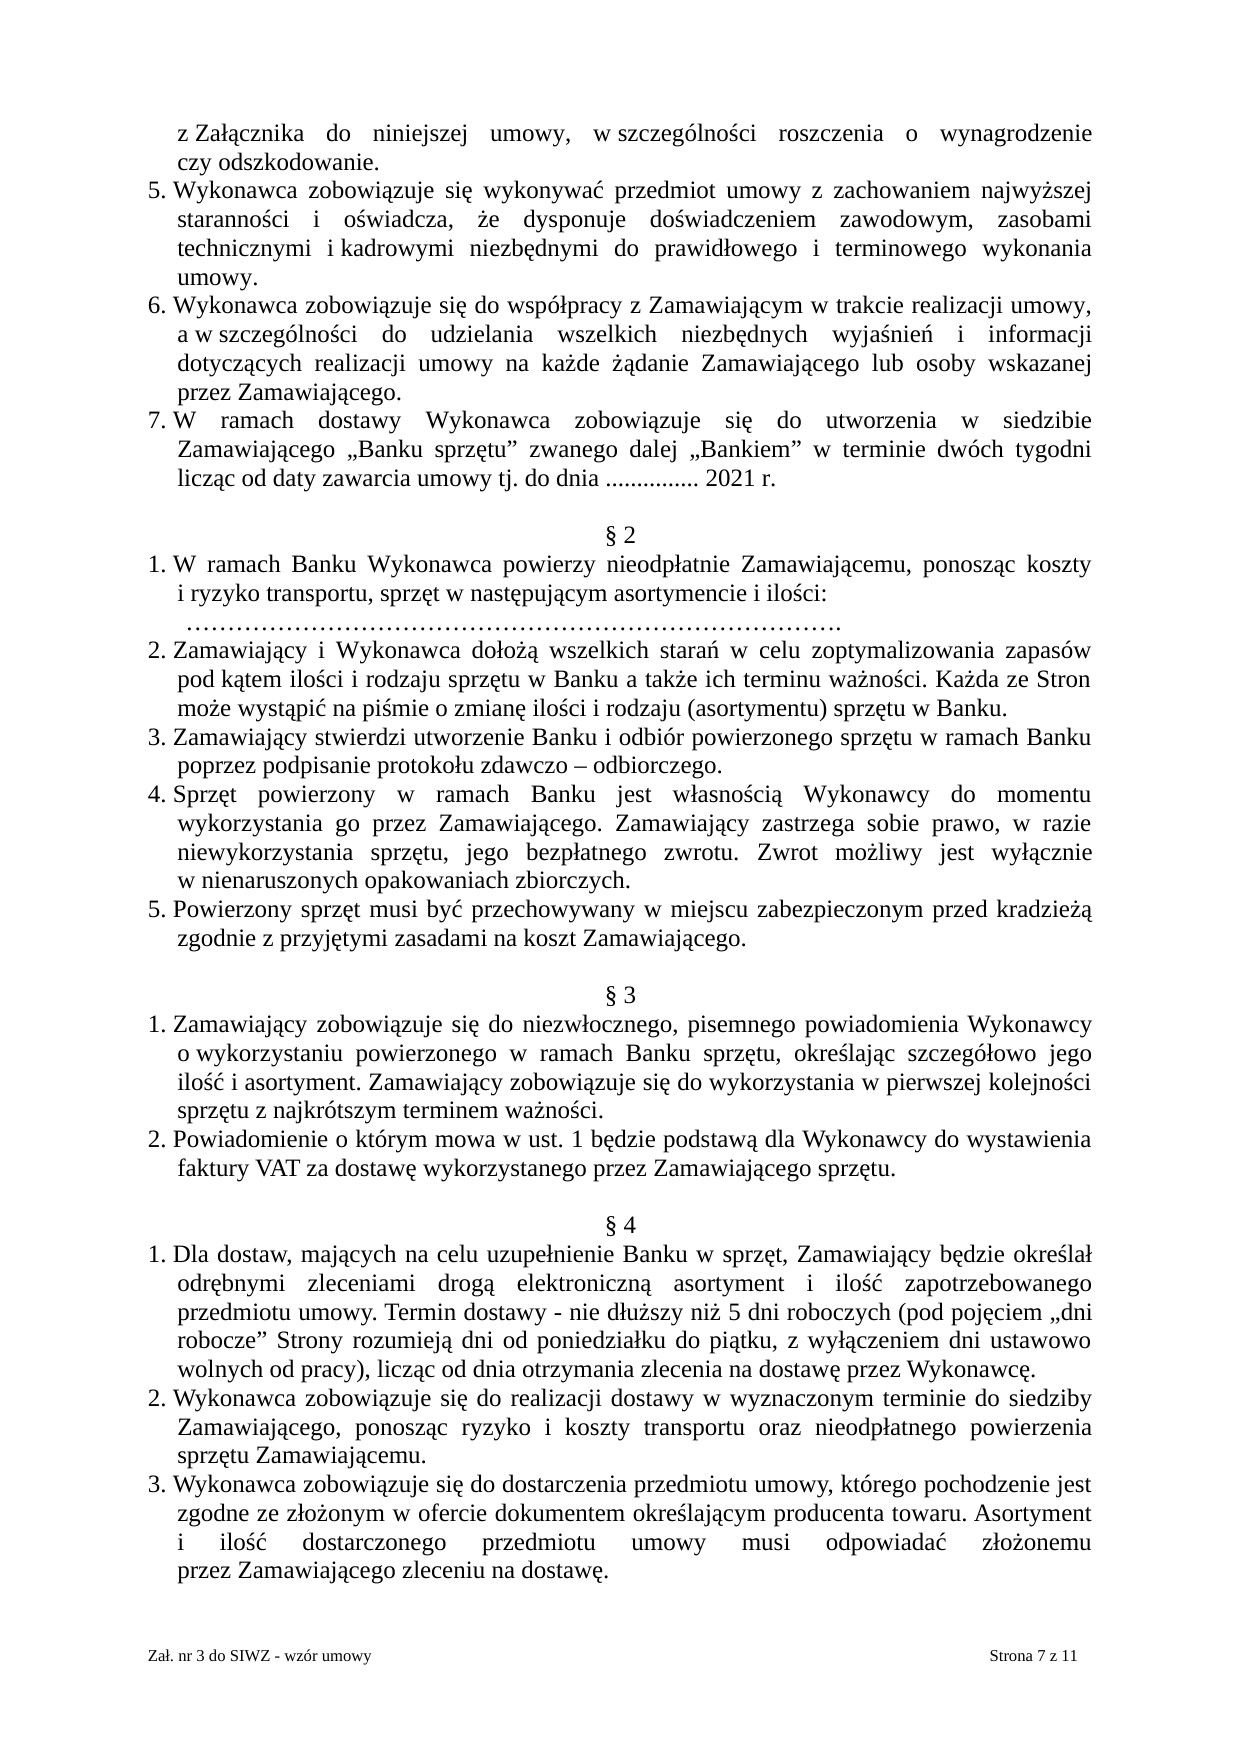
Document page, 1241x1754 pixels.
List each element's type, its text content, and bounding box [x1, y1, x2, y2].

list Powiadomienie o którym mowa w ust. 1 będzie podstawą dla Wykonawcy do wystawienia faktury VAT za dostawę wykorzystanego przez Zamawiającego sprzętu. [148, 1124, 1093, 1182]
text § 3 [148, 981, 1093, 1009]
list W ramach dostawy Wykonawca zobowiązuje się do utworzenia w siedzibie Zamawiającego „Banku sprzętu” zwanego dalej „Bankiem” w terminie dwóch tygodni licząc od daty zawarcia umowy tj. do dnia ............... 2021 r. [148, 406, 1093, 492]
list Dla dostaw, mających na celu uzupełnienie Banku w sprzęt, Zamawiający będzie określał odrębnymi zleceniami drogą elektroniczną asortyment i ilość zapotrzebowanego przedmiotu umowy. Termin dostawy - nie dłuższy niż 5 dni roboczych (pod pojęciem „dni robocze” Strony rozumieją dni od poniedziałku do piątku, z wyłączeniem dni ustawowo wolnych od pracy), licząc od dnia otrzymania zlecenia na dostawę przez Wykonawcę. [148, 1239, 1093, 1383]
list z Załącznika do niniejszej umowy, w szczególności roszczenia o wynagrodzenie czy odszkodowanie. [148, 118, 1093, 176]
list Zamawiający zobowiązuje się do niezwłocznego, pisemnego powiadomienia Wykonawcy o wykorzystaniu powierzonego w ramach Banku sprzętu, określając szczegółowo jego ilość i asortyment. Zamawiający zobowiązuje się do wykorzystania w pierwszej kolejności sprzętu z najkrótszym terminem ważności. [148, 1009, 1093, 1124]
text ……………………………………………………………………. [148, 607, 1093, 636]
list Sprzęt powierzony w ramach Banku jest własnością Wykonawcy do momentu wykorzystania go przez Zamawiającego. Zamawiający zastrzega sobie prawo, w razie niewykorzystania sprzętu, jego bezpłatnego zwrotu. Zwrot możliwy jest wyłącznie w nienaruszonych opakowaniach zbiorczych. [148, 779, 1093, 894]
list W ramach Banku Wykonawca powierzy nieodpłatnie Zamawiającemu, ponosząc koszty i ryzyko transportu, sprzęt w następującym asortymencie i ilości: [148, 549, 1093, 607]
text § 2 [148, 521, 1093, 549]
list Wykonawca zobowiązuje się do dostarczenia przedmiotu umowy, którego pochodzenie jest zgodne ze złożonym w ofercie dokumentem określającym producenta towaru. Asortyment i ilość dostarczonego przedmiotu umowy musi odpowiadać złożonemu przez Zamawiającego zleceniu na dostawę. [148, 1469, 1093, 1584]
text § 4 [148, 1211, 1093, 1239]
list Wykonawca zobowiązuje się do realizacji dostawy w wyznaczonym terminie do siedziby Zamawiającego, ponosząc ryzyko i koszty transportu oraz nieodpłatnego powierzenia sprzętu Zamawiającemu. [148, 1383, 1093, 1469]
list Wykonawca zobowiązuje się do współpracy z Zamawiającym w trakcie realizacji umowy, a w szczególności do udzielania wszelkich niezbędnych wyjaśnień i informacji dotyczących realizacji umowy na każde żądanie Zamawiającego lub osoby wskazanej przez Zamawiającego. [148, 291, 1093, 406]
list Zamawiający i Wykonawca dołożą wszelkich starań w celu zoptymalizowania zapasów pod kątem ilości i rodzaju sprzętu w Banku a także ich terminu ważności. Każda ze Stron może wystąpić na piśmie o zmianę ilości i rodzaju (asortymentu) sprzętu w Banku. [148, 636, 1093, 722]
list Powierzony sprzęt musi być przechowywany w miejscu zabezpieczonym przed kradzieżą zgodnie z przyjętymi zasadami na koszt Zamawiającego. [148, 894, 1093, 952]
list Wykonawca zobowiązuje się wykonywać przedmiot umowy z zachowaniem najwyższej staranności i oświadcza, że dysponuje doświadczeniem zawodowym, zasobami technicznymi i kadrowymi niezbędnymi do prawidłowego i terminowego wykonania umowy. [148, 176, 1093, 291]
list Zamawiający stwierdzi utworzenie Banku i odbiór powierzonego sprzętu w ramach Banku poprzez podpisanie protokołu zdawczo – odbiorczego. [148, 722, 1093, 779]
